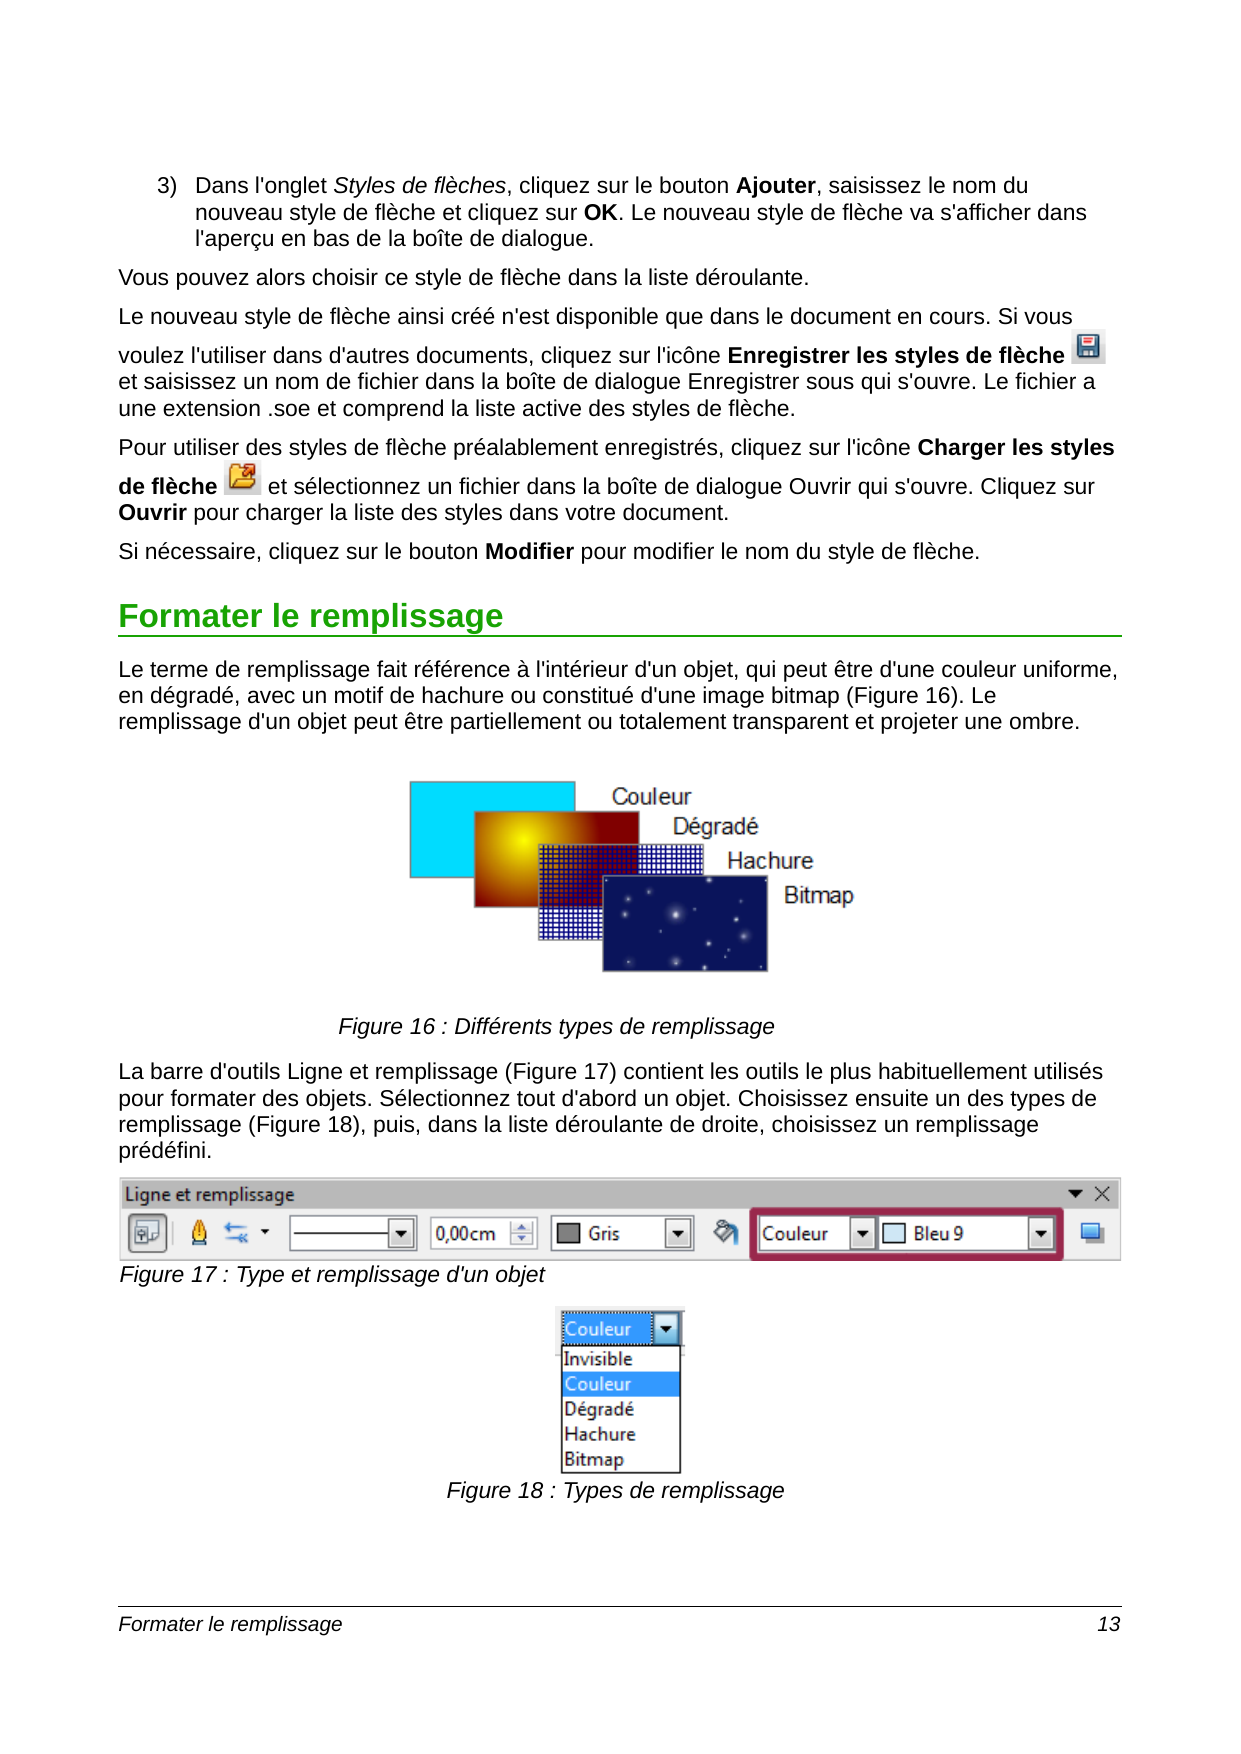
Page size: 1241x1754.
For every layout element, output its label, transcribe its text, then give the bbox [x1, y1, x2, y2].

text Si nécessaire, cliquez sur le bouton Modifier pour modifier le nom du style de flèche. [118, 538, 1122, 564]
picture [119, 1176, 1122, 1261]
subtitle Formater le remplissage [118, 596, 1122, 635]
picture [338, 747, 903, 1013]
text La barre d'outils Ligne et remplissage (Figure 17) contient les outils le plus habituellement utilisés pour formater des objets. Sélectionnez tout d'abord un objet. Choisissez ensuite un des types de remplissage (Figure 18), puis, dans la liste déroulante de droite, choisissez un remplissage prédéfini. [118, 1058, 1122, 1164]
text Figure 16 : Différents types de remplissage [338, 1013, 902, 1039]
text Figure 18 : Types de remplissage [446, 1306, 794, 1503]
text Le nouveau style de flèche ainsi créé n'est disponible que dans le document en cours. Si vous voulez l'utiliser dans d'autres documents, cliquez sur l'icône Enregistrer les styles de flèche et saisissez un nom de fichier dans la boîte de dialogue Enregistrer sous qui s'ouvre. Le fichier a une extension .soe et comprend la liste active des styles de flèche. [118, 303, 1122, 421]
text Pour utiliser des styles de flèche préalablement enregistrés, cliquez sur l'icône Charger les styles de flèche et sélectionnez un fichier dans la boîte de dialogue Ouvrir qui s'ouvre. Cliquez sur Ouvrir pour charger la liste des styles dans votre document. [118, 433, 1122, 526]
list Dans l'onglet Styles de flèches, cliquez sur le bouton Ajouter, saisissez le nom du nouveau style de flèche et cliquez sur OK. Le nouveau style de flèche va s'afficher dans l'aperçu en bas de la boîte de dialogue. [177, 172, 1122, 251]
text Vous pouvez alors choisir ce style de flèche dans la liste déroulante. [118, 264, 1122, 290]
picture [555, 1306, 686, 1477]
picture [223, 460, 262, 495]
text Le terme de remplissage fait référence à l'intérieur d'un objet, qui peut être d'une couleur uniforme, en dégradé, avec un motif de hachure ou constitué d'une image bitmap (Figure 16). Le remplissage d'un objet peut être partiellement ou totalement transparent et projeter une ombre. [118, 656, 1122, 735]
picture [1071, 329, 1106, 364]
text Figure 17 : Type et remplissage d'un objet [119, 1261, 1121, 1287]
